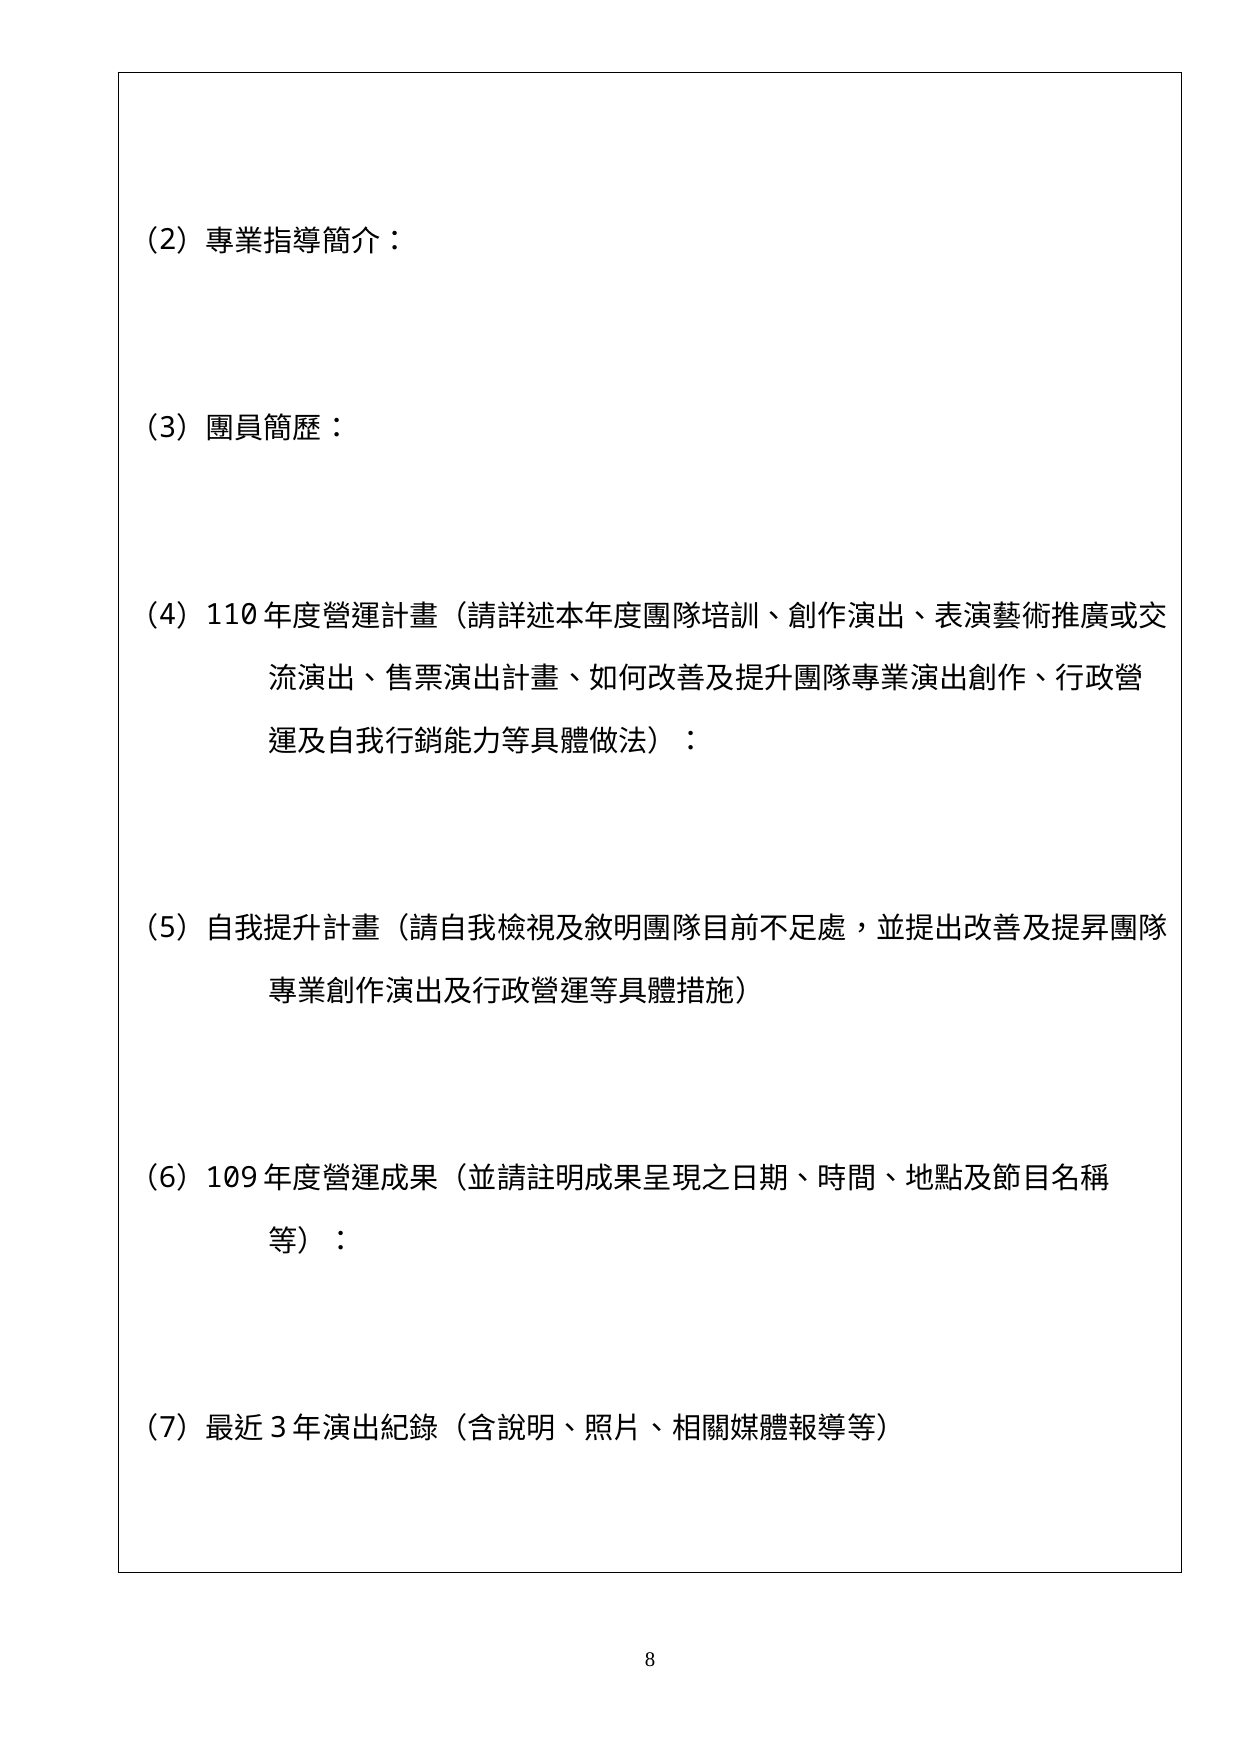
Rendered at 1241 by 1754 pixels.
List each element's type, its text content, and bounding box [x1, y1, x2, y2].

table_header 團隊簡介沿革： 專業指導簡介： 團員簡歷： 110年度營運計畫（請詳述本年度團隊培訓、創作演出、表演藝術推廣或交流演出、售票演出計畫、如何改善及提升團隊專業演出創作、行政營運及自我行銷能力等具體做法）： 自我提升計畫（請自我檢視及敘明團隊目前不足處，並提出改善及提昇團隊專業創作演出及行政營運等具體措施） 109年度營運成果（並請註明成果呈現之日期、時間、地點及節目名稱等）： 最近3年演出紀錄（含說明、照片、相關媒體報導等） 改善措施（入選109年度傑出演藝團隊者，應就109年度訪視委員意見回應具體改善作法） [119, 73, 1181, 1572]
